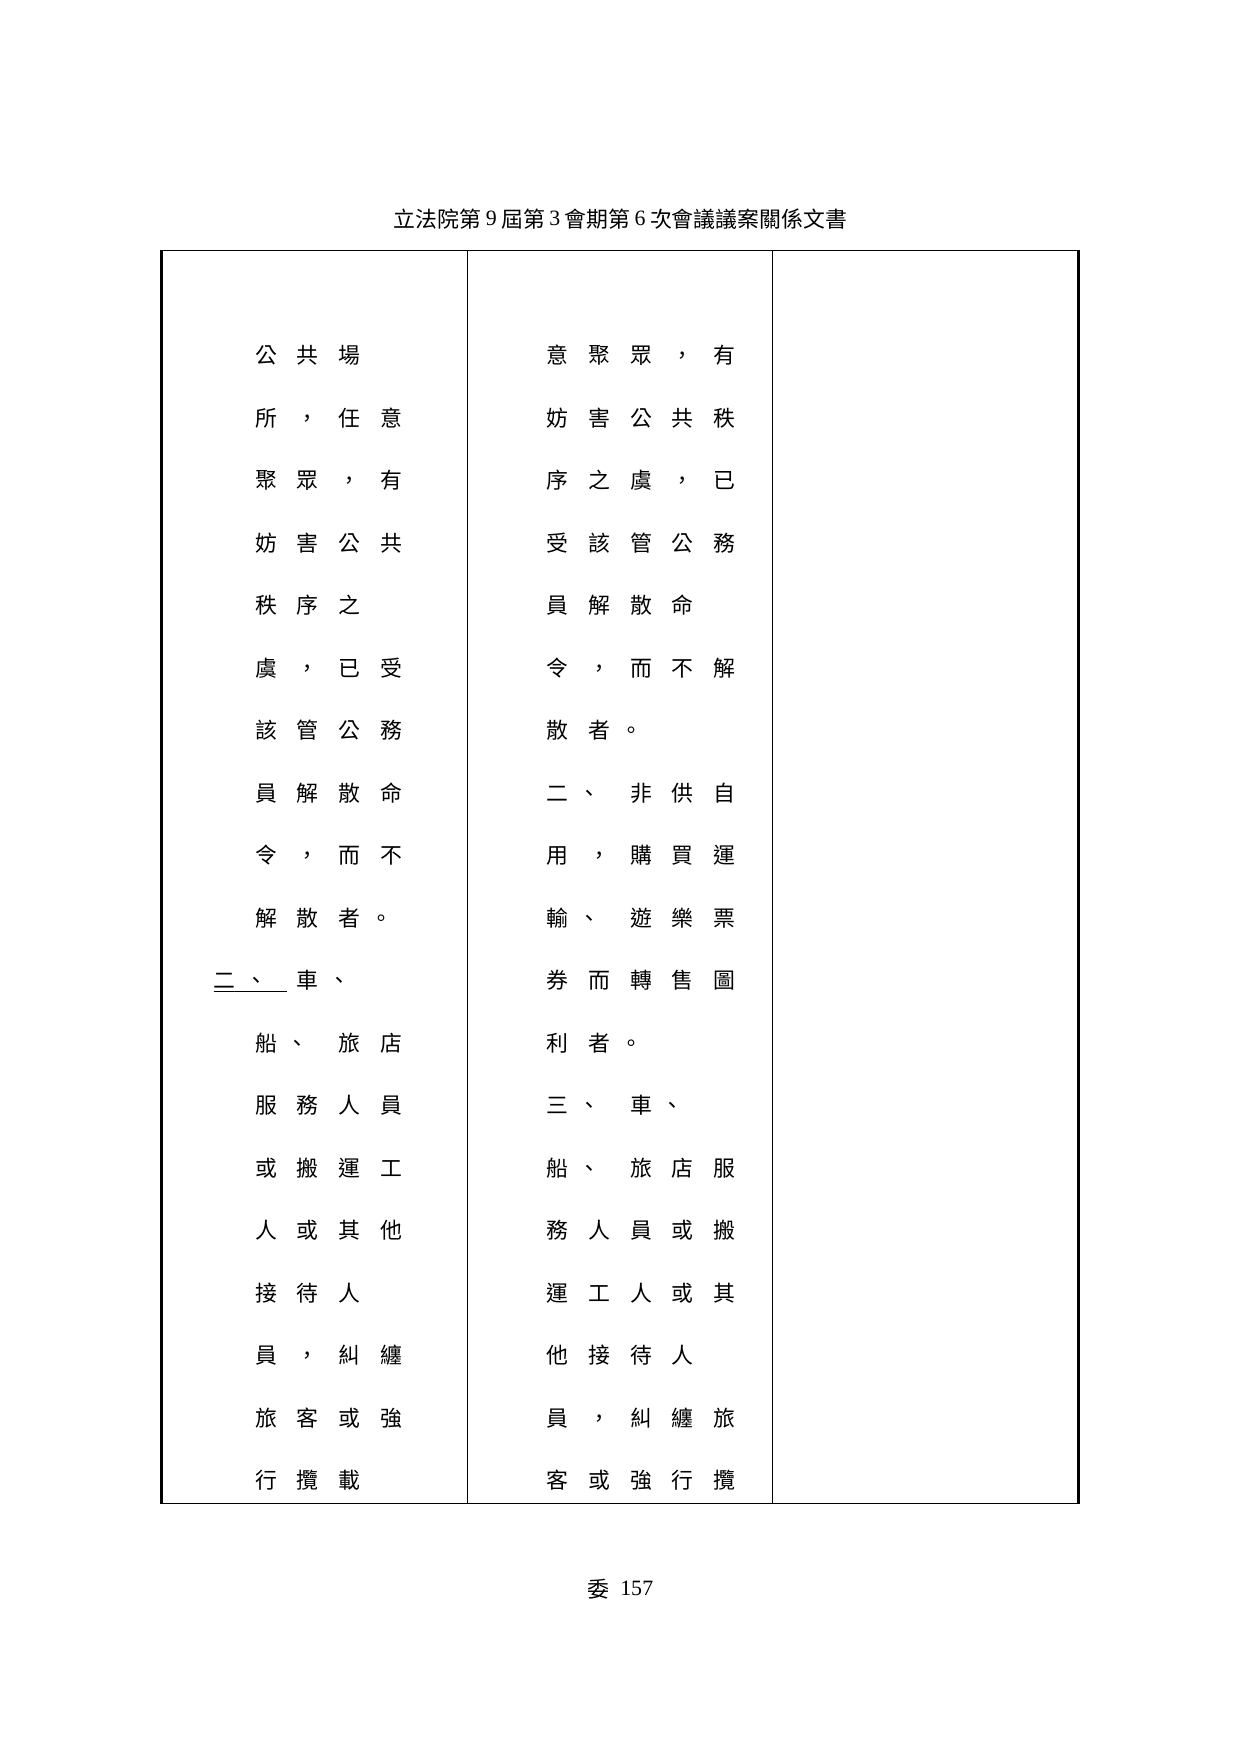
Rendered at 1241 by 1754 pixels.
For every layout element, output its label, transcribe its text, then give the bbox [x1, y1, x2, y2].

table_cell 意聚眾，有妨害公共秩序之虞，已受該管公務員解散命令，而不解散者。 二、非供自用，購買運輸、遊樂票券而轉售圖利者。 三、車、船、旅店服務人員或搬運工人或其他接待人員，糾纏旅客或強行攬 [468, 251, 772, 1503]
table_cell 公共場所，任意聚眾，有妨害公共秩序之虞，已受該管公務員解散命令，而不解散者。 二、車、船、旅店服務人員或搬運工人或其他接待人員，糾纏旅客或強行攬載 [163, 251, 467, 1503]
table_cell [773, 251, 1077, 1503]
